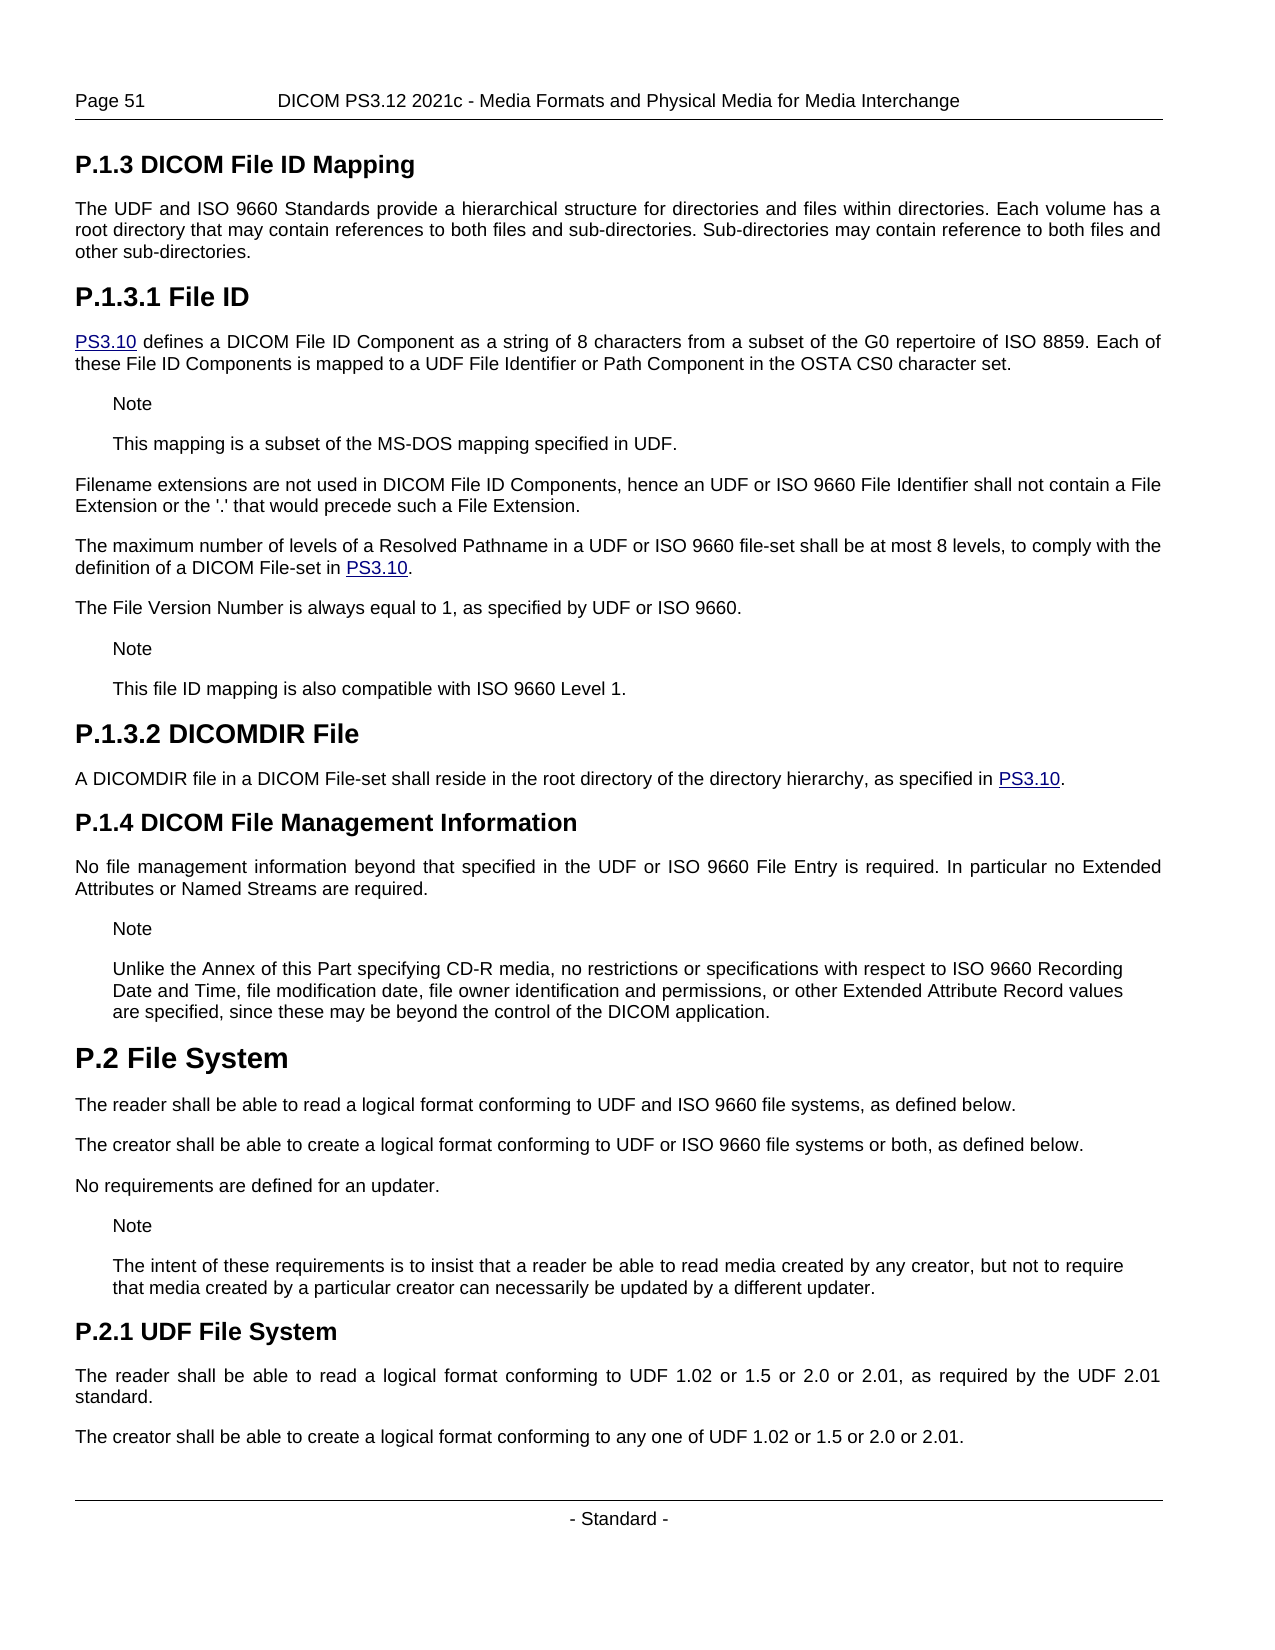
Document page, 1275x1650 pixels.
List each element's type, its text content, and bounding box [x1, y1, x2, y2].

text The maximum number of levels of a Resolved Pathname in a UDF or ISO 9660 file-set shall be at most 8 levels, to comply with the definition of a DICOM File-set in PS3.10. [75, 535, 1162, 578]
text P.2 File System [75, 1042, 1162, 1075]
text This file ID mapping is also compatible with ISO 9660 Level 1. [112, 678, 1125, 699]
text The reader shall be able to read a logical format conforming to UDF and ISO 9660 file systems, as defined below. [75, 1094, 1162, 1115]
text The creator shall be able to create a logical format conforming to UDF or ISO 9660 file systems or both, as defined below. [75, 1134, 1162, 1156]
text Unlike the Annex of this Part specifying CD-R media, no restrictions or specifications with respect to ISO 9660 Recording Date and Time, file modification date, file owner identification and permissions, or other Extended Attribute Record values are specified, since these may be beyond the control of the DICOM application. [112, 958, 1125, 1023]
text Note [112, 637, 1125, 659]
text PS3.10 defines a DICOM File ID Component as a string of 8 characters from a subset of the G0 repertoire of ISO 8859. Each of these File ID Components is mapped to a UDF File Identifier or Path Component in the OSTA CS0 character set. [75, 331, 1162, 374]
text No requirements are defined for an updater. [75, 1174, 1162, 1196]
text The UDF and ISO 9660 Standards provide a hierarchical structure for directories and files within directories. Each volume has a root directory that may contain references to both files and sub-directories. Sub-directories may contain reference to both files and other sub-directories. [75, 197, 1162, 262]
text P.1.3.2 DICOMDIR File [75, 718, 1162, 749]
text P.1.4 DICOM File Management Information [75, 808, 1162, 837]
text Note [112, 393, 1125, 414]
text Note [112, 1215, 1125, 1236]
text Filename extensions are not used in DICOM File ID Components, hence an UDF or ISO 9660 File Identifier shall not contain a File Extension or the '.' that would precede such a File Extension. [75, 473, 1162, 517]
text The creator shall be able to create a logical format conforming to any one of UDF 1.02 or 1.5 or 2.0 or 2.01. [75, 1426, 1162, 1448]
text This mapping is a subset of the MS-DOS mapping specified in UDF. [112, 433, 1125, 455]
text A DICOMDIR file in a DICOM File-set shall reside in the root directory of the directory hierarchy, as specified in PS3.10. [75, 768, 1162, 790]
text P.2.1 UDF File System [75, 1317, 1162, 1346]
text Note [112, 918, 1125, 939]
text The intent of these requirements is to insist that a reader be able to read media created by any creator, but not to require that media created by a particular creator can necessarily be updated by a different updater. [112, 1255, 1125, 1298]
text P.1.3 DICOM File ID Mapping [75, 150, 1162, 179]
text No file management information beyond that specified in the UDF or ISO 9660 File Entry is required. In particular no Extended Attributes or Named Streams are required. [75, 856, 1162, 899]
text P.1.3.1 File ID [75, 281, 1162, 312]
text The reader shall be able to read a logical format conforming to UDF 1.02 or 1.5 or 2.0 or 2.01, as required by the UDF 2.01 standard. [75, 1364, 1162, 1408]
text The File Version Number is always equal to 1, as specified by UDF or ISO 9660. [75, 597, 1162, 619]
